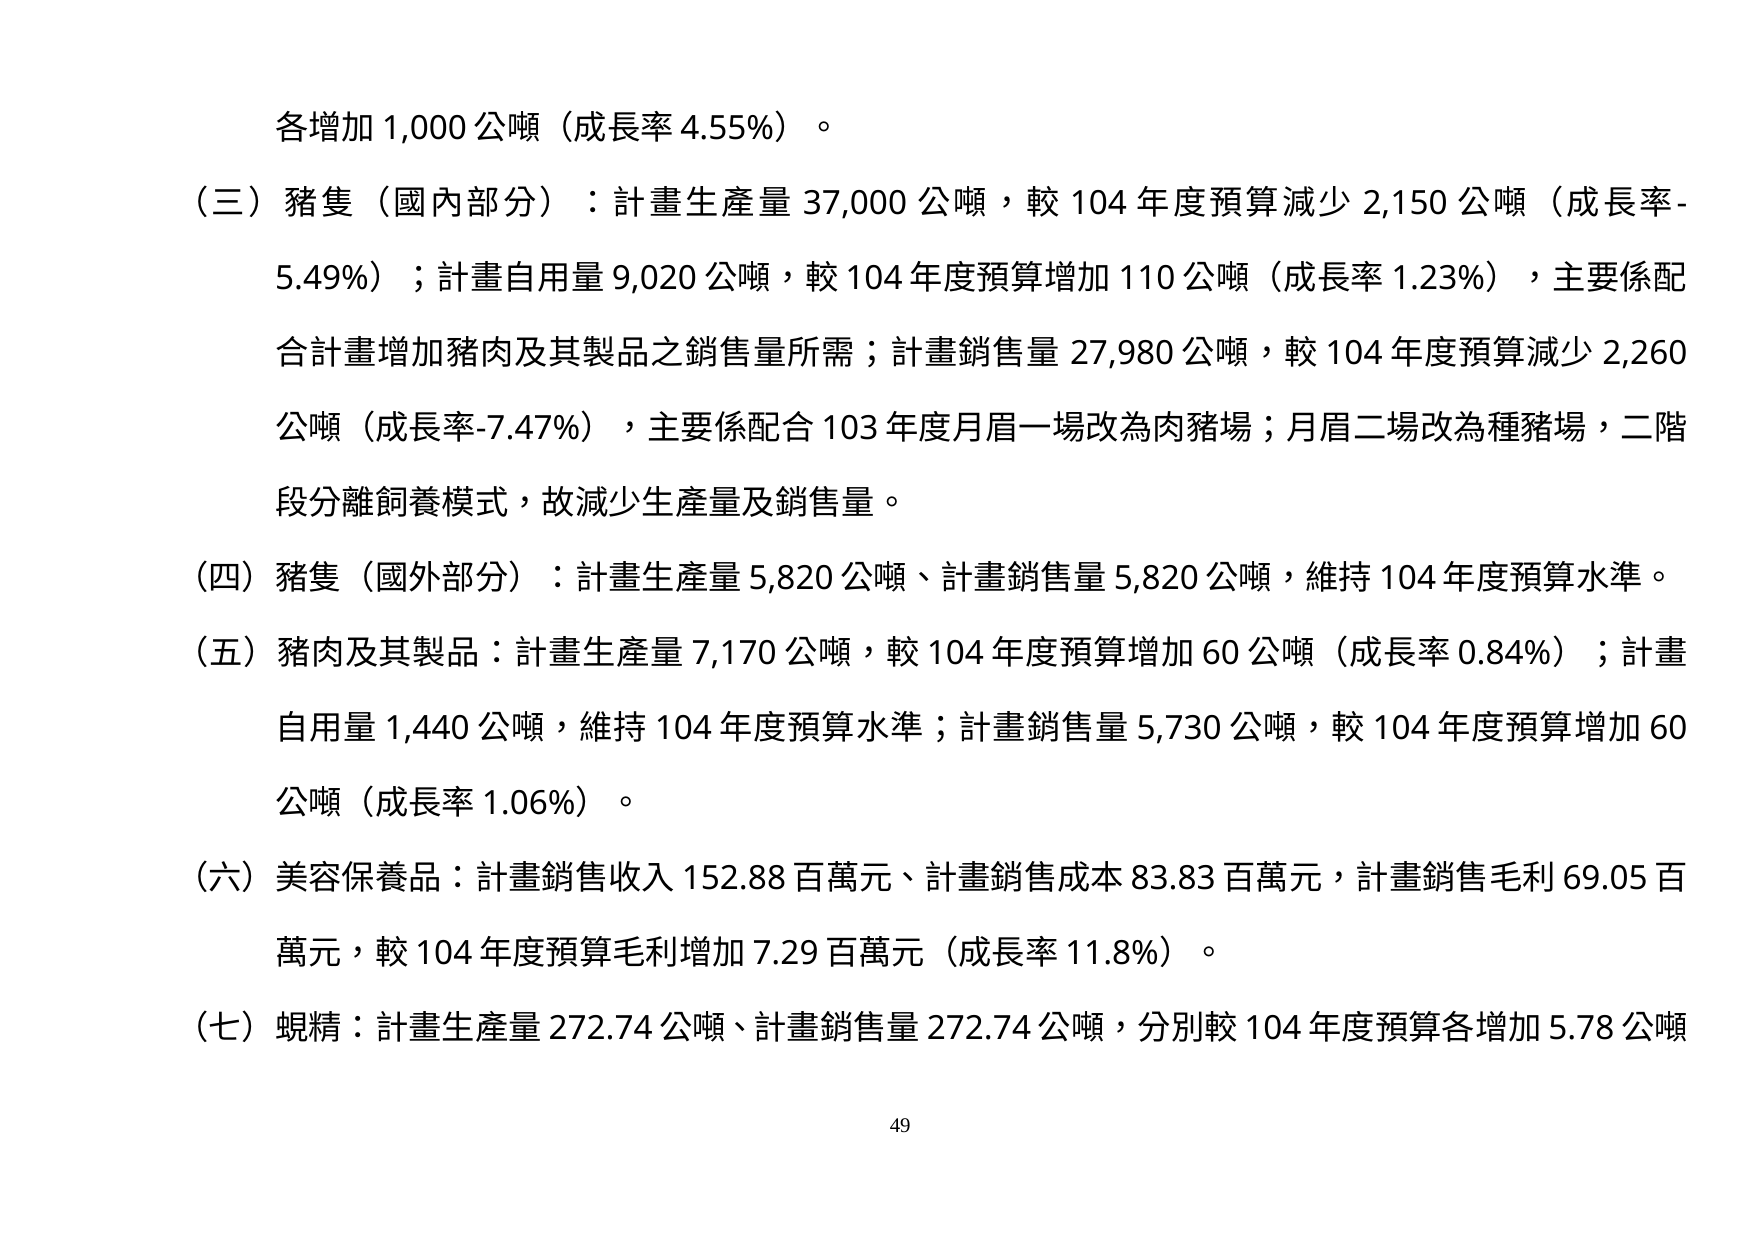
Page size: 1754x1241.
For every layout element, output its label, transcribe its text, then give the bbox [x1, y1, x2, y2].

text （七）蜆精：計畫生產量272.74公噸、計畫銷售量272.74公噸，分別較104年度預算各增加5.78公噸 [175, 987, 1687, 1062]
text （六）美容保養品：計畫銷售收入152.88百萬元、計畫銷售成本83.83百萬元，計畫銷售毛利69.05百萬元，較104年度預算毛利增加7.29百萬元（成長率11.8%）。 [175, 837, 1687, 987]
text （三）豬隻（國內部分）：計畫生產量37,000公噸，較104年度預算減少2,150公噸（成長率-5.49%）；計畫自用量9,020公噸，較104年度預算增加110公噸（成長率1.23%），主要係配合計畫增加豬肉及其製品之銷售量所需；計畫銷售量27,980公噸，較104年度預算減少2,260公噸（成長率-7.47%），主要係配合103年度月眉一場改為肉豬場；月眉二場改為種豬場，二階段分離飼養模式，故減少生產量及銷售量。 [175, 162, 1687, 537]
text （五）豬肉及其製品：計畫生產量7,170公噸，較104年度預算增加60公噸（成長率0.84%）；計畫自用量1,440公噸，維持104年度預算水準；計畫銷售量5,730公噸，較104年度預算增加60公噸（成長率1.06%）。 [175, 612, 1687, 837]
text （四）豬隻（國外部分）：計畫生產量5,820公噸、計畫銷售量5,820公噸，維持104年度預算水準。 [175, 537, 1687, 612]
text 各增加1,000公噸（成長率4.55%）。 [175, 87, 1687, 162]
